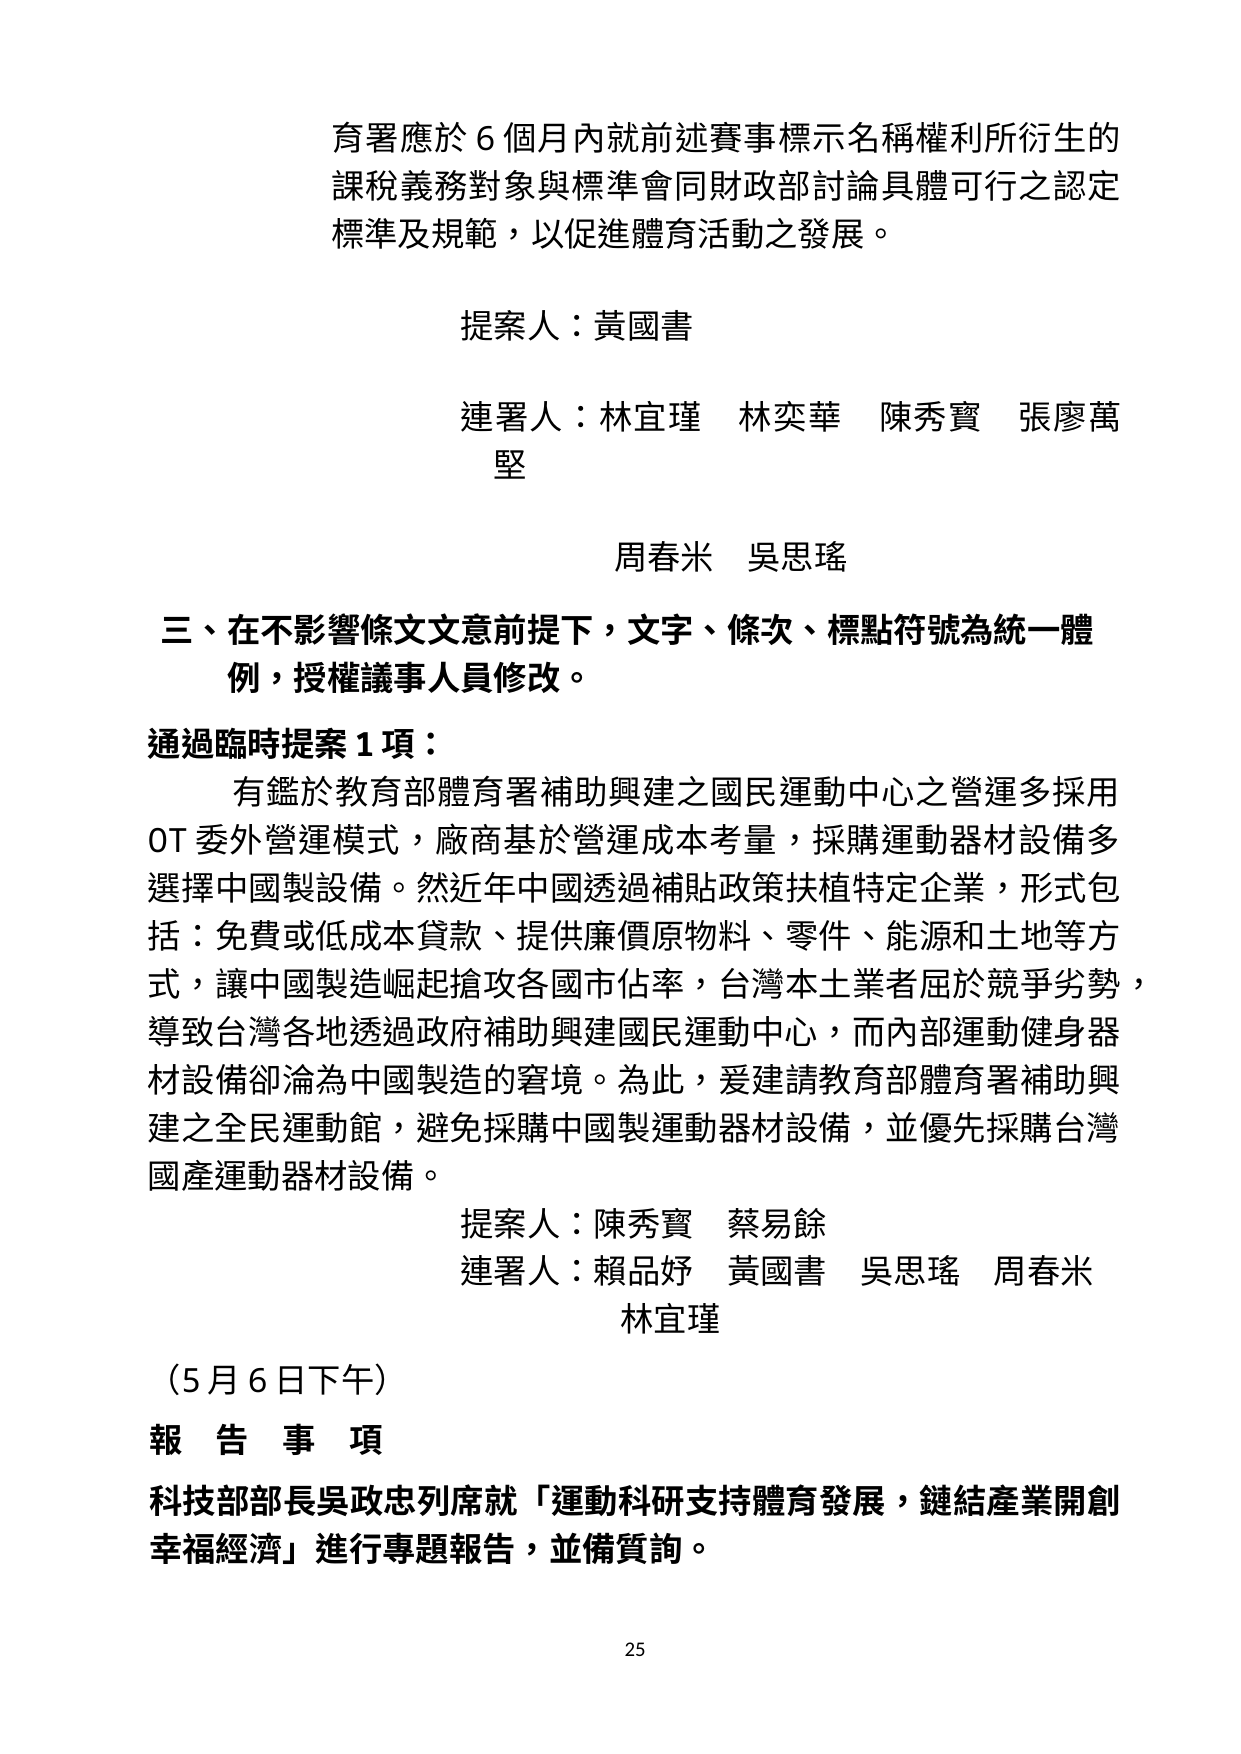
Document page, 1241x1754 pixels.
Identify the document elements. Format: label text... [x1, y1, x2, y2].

text 提案人：黃國書 [460, 300, 1122, 348]
text 通過臨時提案1項： [148, 718, 1122, 766]
text 育署應於6個月內就前述賽事標示名稱權利所衍生的課稅義務對象與標準會同財政部討論具體可行之認定標準及規範，以促進體育活動之發展。 [298, 112, 1122, 256]
text 連署人：林宜瑾 林奕華 陳秀寳 張廖萬堅 [460, 391, 1122, 487]
text 三、在不影響條文文意前提下，文字、條次、標點符號為統一體例，授權議事人員修改。 [160, 604, 1122, 700]
text 科技部部長吳政忠列席就「運動科研支持體育發展，鏈結產業開創幸福經濟」進行專題報告，並備質詢。 [149, 1475, 1122, 1571]
text 提案人：陳秀寳 蔡易餘 [460, 1198, 1122, 1246]
text 有鑑於教育部體育署補助興建之國民運動中心之營運多採用OT委外營運模式，廠商基於營運成本考量，採購運動器材設備多選擇中國製設備。然近年中國透過補貼政策扶植特定企業，形式包括：免費或低成本貸款、提供廉價原物料、零件、能源和土地等方式，讓中國製造崛起搶攻各國市佔率，台灣本土業者屈於競爭劣勢，導致台灣各地透過政府補助興建國民運動中心，而內部運動健身器材設備卻淪為中國製造的窘境。為此，爰建請教育部體育署補助興建之全民運動館，避免採購中國製運動器材設備，並優先採購台灣國產運動器材設備。 [148, 766, 1122, 1198]
text （5月6日下午） [148, 1354, 1122, 1402]
text 報 告 事 項 [149, 1414, 1122, 1462]
text 連署人：賴品妤 黃國書 吳思瑤 周春米 [460, 1246, 1122, 1293]
text 周春米 吳思瑤 [460, 531, 1122, 579]
text 林宜瑾 [460, 1293, 1122, 1341]
